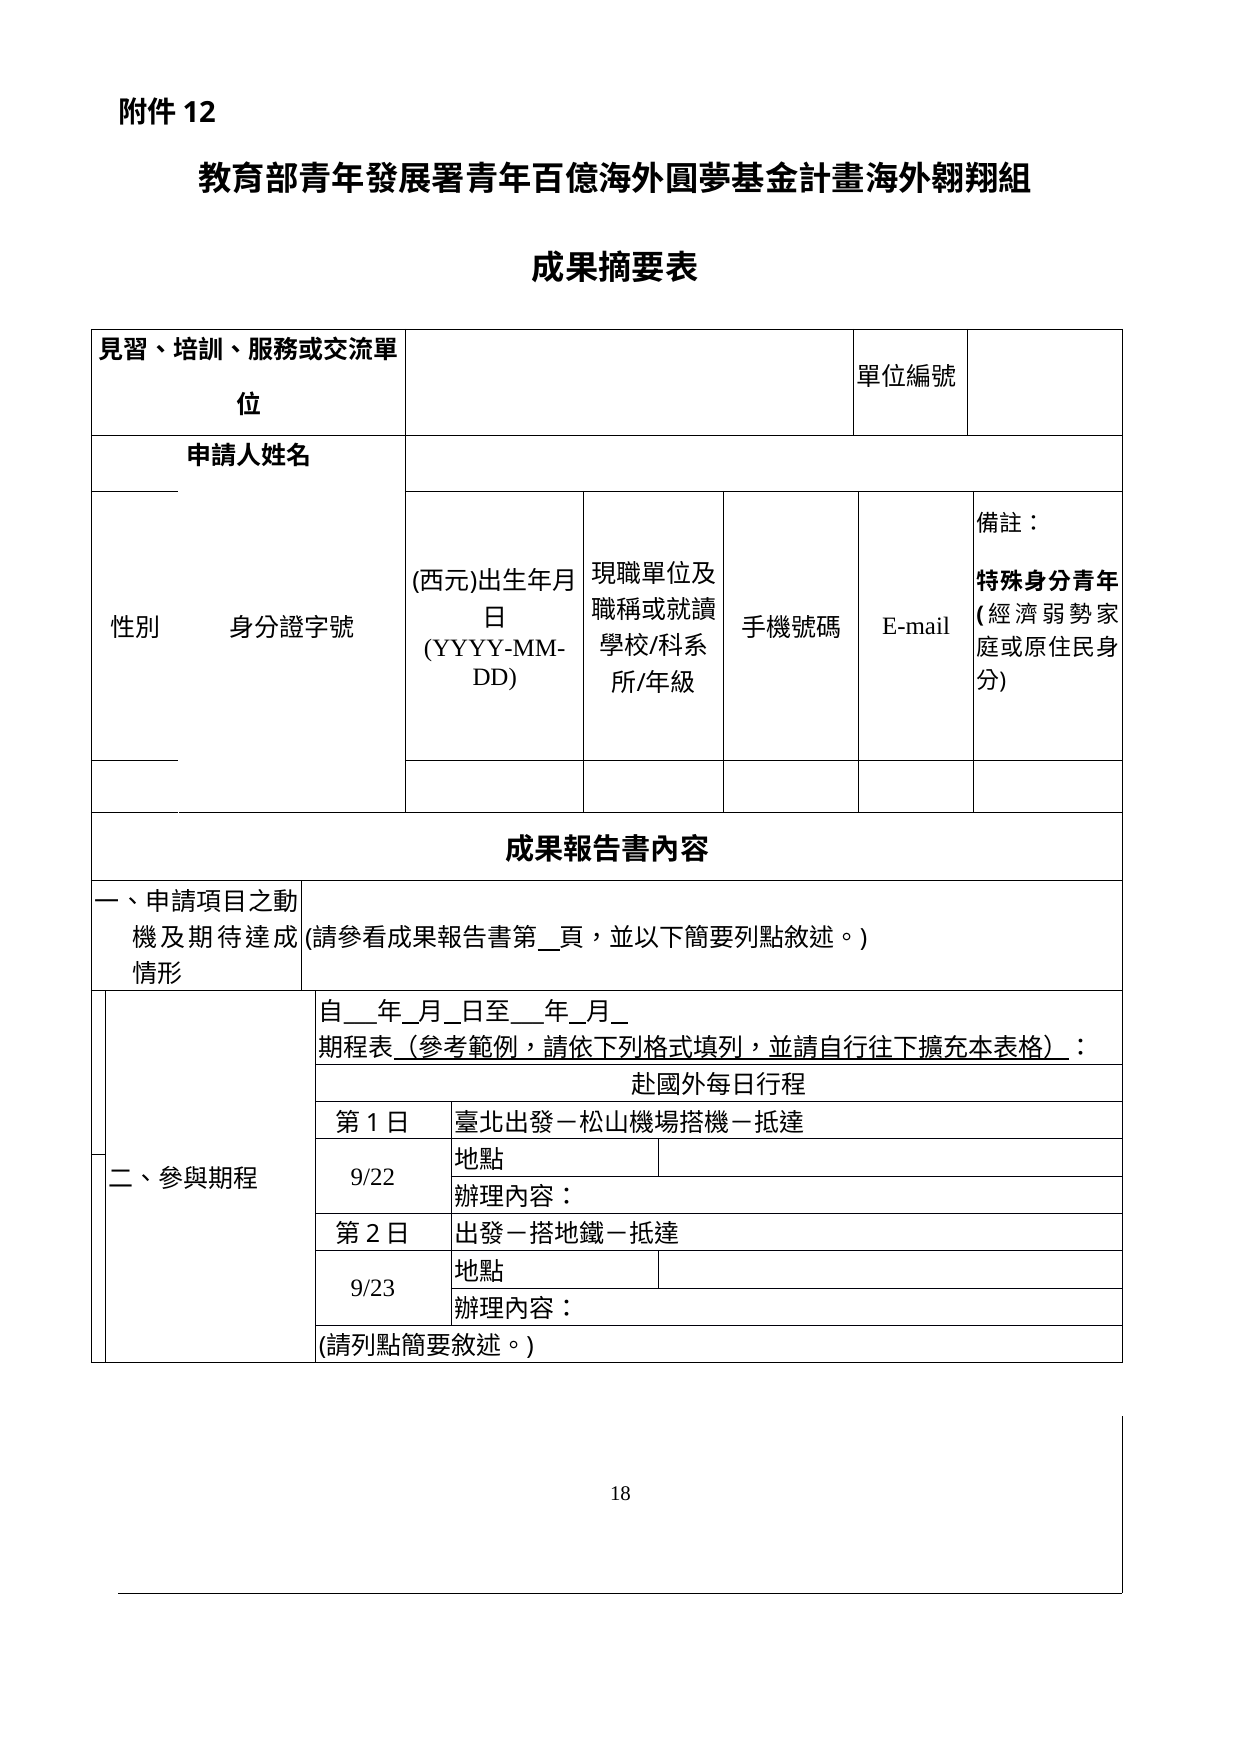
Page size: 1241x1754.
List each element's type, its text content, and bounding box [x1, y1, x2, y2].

table_cell [584, 761, 723, 812]
table_cell [92, 1155, 105, 1362]
table_header [968, 330, 1122, 434]
table_header 赴國外每日行程 [316, 1065, 1122, 1101]
table_cell 身分證字號 [179, 492, 405, 759]
table_cell (西元)出生年月日 (YYYY-MM-DD) [406, 492, 583, 759]
table_cell 手機號碼 [724, 492, 858, 759]
table_cell 第1日 [316, 1102, 451, 1138]
table_cell 二、參與期程 [106, 991, 315, 1362]
table_cell [179, 761, 405, 812]
table_cell [659, 1139, 1122, 1176]
text 教育部青年發展署青年百億海外圓夢基金計畫海外翱翔組 [81, 152, 1149, 200]
table_cell 地點 [452, 1139, 658, 1176]
table_cell 辦理內容： [452, 1177, 1122, 1213]
table_cell [92, 761, 178, 812]
table_cell 地點 [452, 1251, 658, 1287]
table_cell [974, 761, 1122, 812]
table_cell (請列點簡要敘述。) [316, 1326, 1122, 1362]
text 附件12 [118, 89, 1122, 131]
text 成果摘要表 [81, 240, 1149, 289]
table_cell 成果報告書內容 [92, 813, 1122, 880]
table_cell 臺北出發－松山機場搭機－抵達 [452, 1102, 1122, 1138]
table_cell 9/23 [316, 1251, 451, 1325]
table_cell [724, 761, 858, 812]
table_cell 現職單位及職稱或就讀學校/科系所/年級 [584, 492, 723, 759]
table_header 見習、培訓、服務或交流單位 [92, 330, 405, 434]
table_cell (請參看成果報告書第 頁，並以下簡要列點敘述。) [302, 881, 1122, 990]
table_cell 一、申請項目之動機及期待達成情形 [92, 881, 301, 990]
table_cell [659, 1251, 1122, 1287]
table_header 單位編號 [854, 330, 967, 434]
table_cell 9/22 [316, 1139, 451, 1213]
table_cell [92, 991, 105, 1154]
table_cell 自___年 月 日至___年 月 期程表（參考範例，請依下列格式填列，並請自行往下擴充本表格）： [316, 991, 1122, 1064]
table_cell 性別 [92, 492, 178, 759]
table_header [406, 330, 853, 434]
table_cell 申請人姓名 [92, 436, 405, 491]
table_cell [859, 761, 973, 812]
table_cell 備註： 特殊身分青年(經濟弱勢家庭或原住民身分) [974, 492, 1122, 759]
table_cell 出發－搭地鐵－抵達 [452, 1214, 1122, 1250]
table_cell [406, 436, 1122, 491]
table_cell [406, 761, 583, 812]
table_cell E-mail [859, 492, 973, 759]
table_cell 辦理內容： [452, 1289, 1122, 1325]
table_cell 第2日 [316, 1214, 451, 1250]
